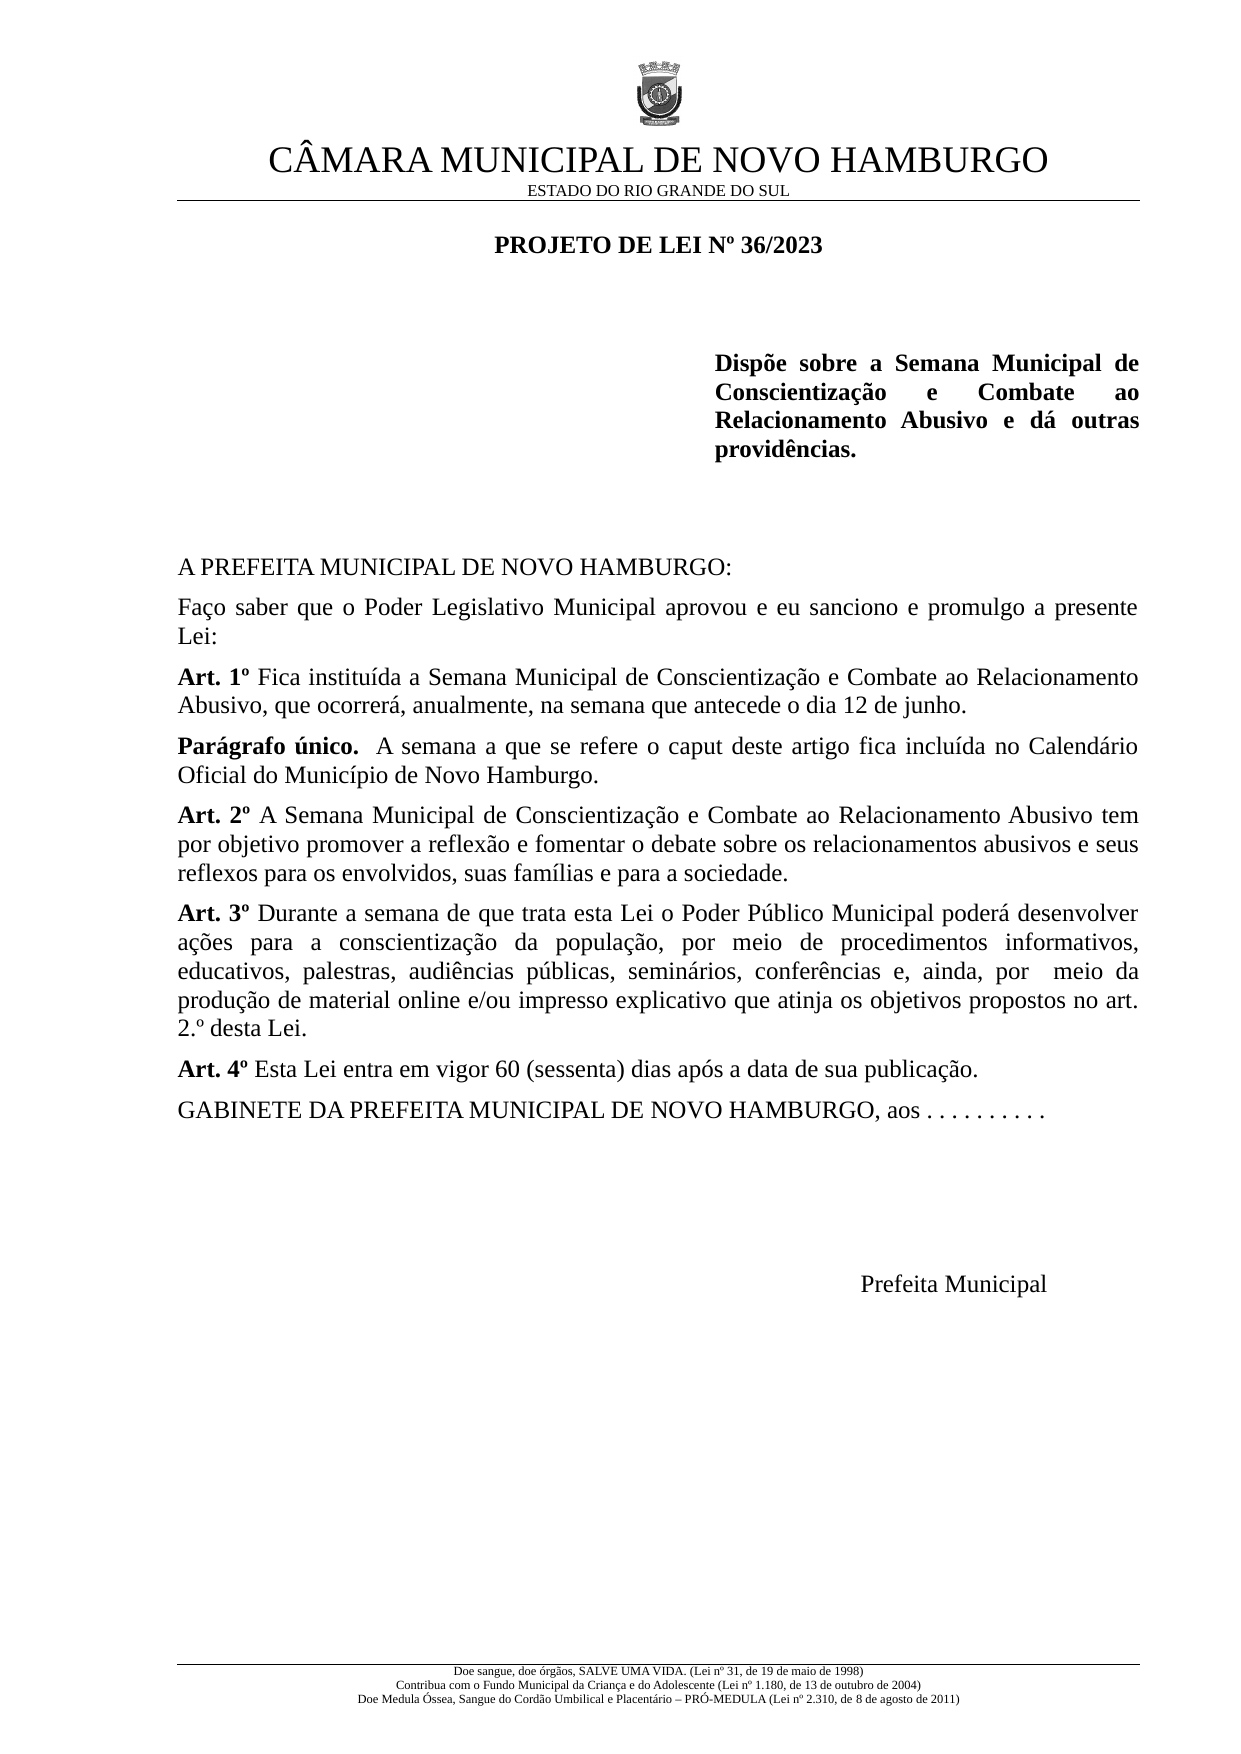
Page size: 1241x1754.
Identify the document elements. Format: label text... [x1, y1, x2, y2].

text Faço saber que o Poder Legislativo Municipal aprovou e eu sanciono e promulgo a presente Lei: [177, 592, 1140, 650]
text Art. 3º Durante a semana de que trata esta Lei o Poder Público Municipal poderá desenvolver ações para a conscientização da população, por meio de procedimentos informativos, educativos, palestras, audiências públicas, seminários, conferências e, ainda, por meio da produção de material online e/ou impresso explicativo que atinja os objetivos propostos no art. 2.º desta Lei. [177, 898, 1140, 1042]
text Art. 1º Fica instituída a Semana Municipal de Conscientização e Combate ao Relacionamento Abusivo, que ocorrerá, anualmente, na semana que antecede o dia 12 de junho. [177, 662, 1140, 719]
text Art. 4º Esta Lei entra em vigor 60 (sessenta) dias após a data de sua publicação. [177, 1054, 1140, 1083]
text Art. 2º A Semana Municipal de Conscientização e Combate ao Relacionamento Abusivo tem por objetivo promover a reflexão e fomentar o debate sobre os relacionamentos abusivos e seus reflexos para os envolvidos, suas famílias e para a sociedade. [177, 800, 1140, 887]
text Prefeita Municipal [768, 1269, 1140, 1298]
text Dispõe sobre a Semana Municipal de Conscientização e Combate ao Relacionamento Abusivo e dá outras providências. [714, 348, 1140, 463]
text Parágrafo único. A semana a que se refere o caput deste artigo fica incluída no Calendário Oficial do Município de Novo Hamburgo. [177, 731, 1140, 788]
text PROJETO DE LEI Nº 36/2023 [177, 231, 1140, 259]
text A PREFEITA MUNICIPAL DE NOVO HAMBURGO: [177, 552, 1140, 580]
text GABINETE DA PREFEITA MUNICIPAL DE NOVO HAMBURGO, aos . . . . . . . . . . [177, 1095, 1140, 1123]
